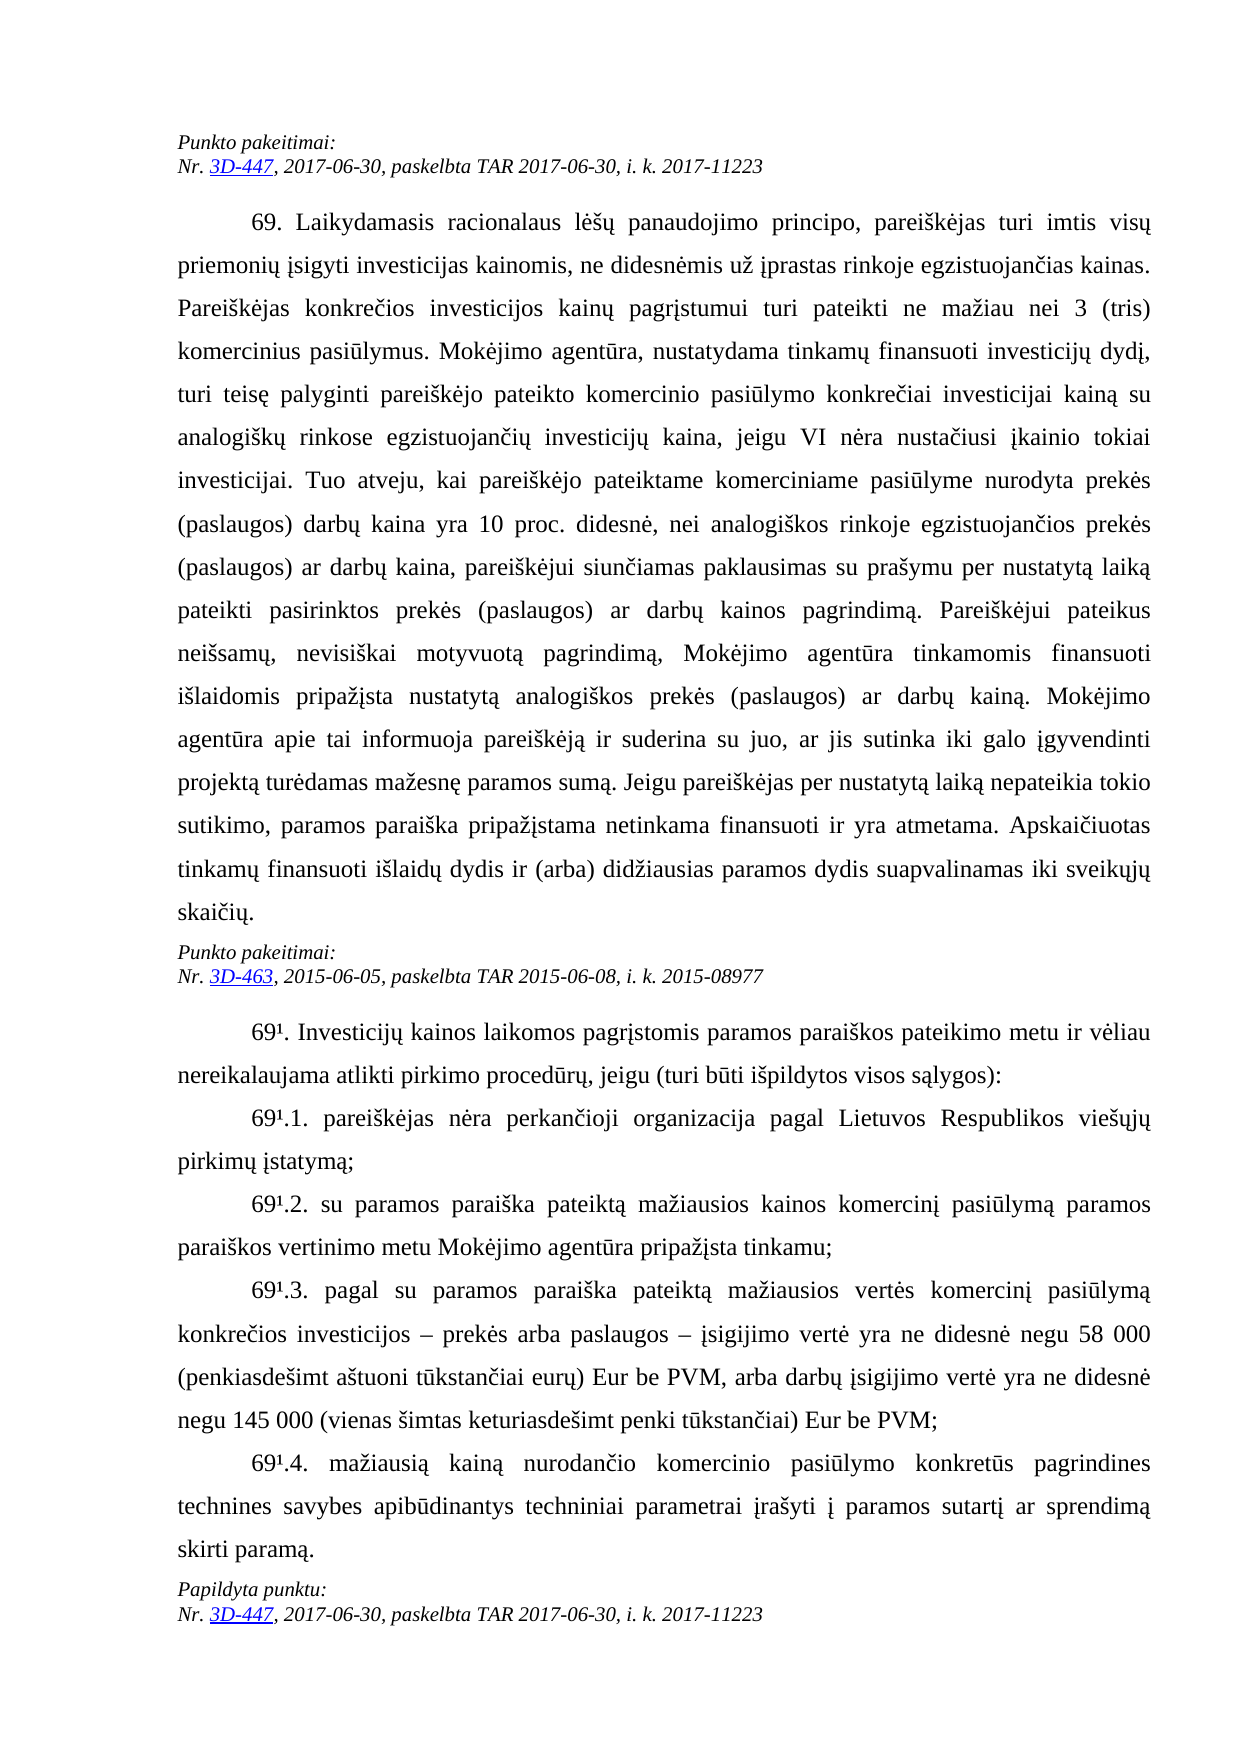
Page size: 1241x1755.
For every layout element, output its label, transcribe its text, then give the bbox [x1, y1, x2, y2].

text 69¹. Investicijų kainos laikomos pagrįstomis paramos paraiškos pateikimo metu ir vėliau nereikalaujama atlikti pirkimo procedūrų, jeigu (turi būti išpildytos visos sąlygos): [177, 1017, 1152, 1089]
text 69¹.1. pareiškėjas nėra perkančioji organizacija pagal Lietuvos Respublikos viešųjų pirkimų įstatymą; [177, 1103, 1152, 1175]
text Nr. 3D-447, 2017-06-30, paskelbta TAR 2017-06-30, i. k. 2017-11223 [177, 1601, 1152, 1626]
text 69¹.2. su paramos paraiška pateiktą mažiausios kainos komercinį pasiūlymą paramos paraiškos vertinimo metu Mokėjimo agentūra pripažįsta tinkamu; [177, 1189, 1152, 1261]
text Punkto pakeitimai: [177, 130, 1152, 154]
text Nr. 3D-463, 2015-06-05, paskelbta TAR 2015-06-08, i. k. 2015-08977 [177, 964, 1152, 988]
text 69¹.3. pagal su paramos paraiška pateiktą mažiausios vertės komercinį pasiūlymą konkrečios investicijos – prekės arba paslaugos – įsigijimo vertė yra ne didesnė negu 58 000 (penkiasdešimt aštuoni tūkstančiai eurų) Eur be PVM, arba darbų įsigijimo vertė yra ne didesnė negu 145 000 (vienas šimtas keturiasdešimt penki tūkstančiai) Eur be PVM; [177, 1276, 1152, 1434]
text Punkto pakeitimai: [177, 940, 1152, 964]
text Papildyta punktu: [177, 1577, 1152, 1601]
text 69. Laikydamasis racionalaus lėšų panaudojimo principo, pareiškėjas turi imtis visų priemonių įsigyti investicijas kainomis, ne didesnėmis už įprastas rinkoje egzistuojančias kainas. Pareiškėjas konkrečios investicijos kainų pagrįstumui turi pateikti ne mažiau nei 3 (tris) komercinius pasiūlymus. Mokėjimo agentūra, nustatydama tinkamų finansuoti investicijų dydį, turi teisę palyginti pareiškėjo pateikto komercinio pasiūlymo konkrečiai investicijai kainą su analogiškų rinkose egzistuojančių investicijų kaina, jeigu VI nėra nustačiusi įkainio tokiai investicijai. Tuo atveju, kai pareiškėjo pateiktame komerciniame pasiūlyme nurodyta prekės (paslaugos) darbų kaina yra 10 proc. didesnė, nei analogiškos rinkoje egzistuojančios prekės (paslaugos) ar darbų kaina, pareiškėjui siunčiamas paklausimas su prašymu per nustatytą laiką pateikti pasirinktos prekės (paslaugos) ar darbų kainos pagrindimą. Pareiškėjui pateikus neišsamų, nevisiškai motyvuotą pagrindimą, Mokėjimo agentūra tinkamomis finansuoti išlaidomis pripažįsta nustatytą analogiškos prekės (paslaugos) ar darbų kainą. Mokėjimo agentūra apie tai informuoja pareiškėją ir suderina su juo, ar jis sutinka iki galo įgyvendinti projektą turėdamas mažesnę paramos sumą. Jeigu pareiškėjas per nustatytą laiką nepateikia tokio sutikimo, paramos paraiška pripažįstama netinkama finansuoti ir yra atmetama. Apskaičiuotas tinkamų finansuoti išlaidų dydis ir (arba) didžiausias paramos dydis suapvalinamas iki sveikųjų skaičių. [177, 207, 1152, 926]
text Nr. 3D-447, 2017-06-30, paskelbta TAR 2017-06-30, i. k. 2017-11223 [177, 154, 1152, 178]
text 69¹.4. mažiausią kainą nurodančio komercinio pasiūlymo konkretūs pagrindines technines savybes apibūdinantys techniniai parametrai įrašyti į paramos sutartį ar sprendimą skirti paramą. [177, 1448, 1152, 1563]
